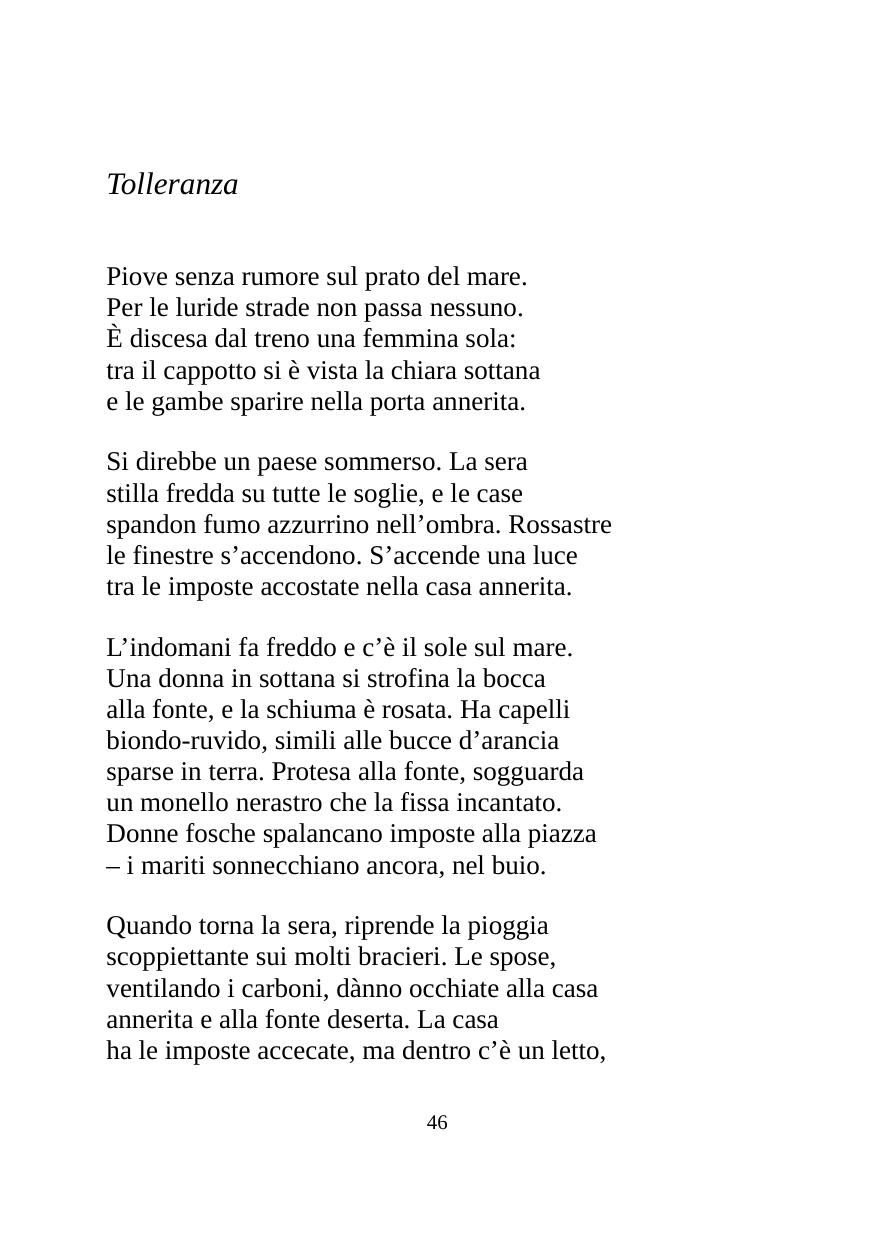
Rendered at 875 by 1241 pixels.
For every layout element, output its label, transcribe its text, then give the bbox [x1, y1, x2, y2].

text Quando torna la sera, riprende la pioggia scoppiettante sui molti bracieri. Le spose, ventilando i carboni, dànno occhiate alla casa annerita e alla fonte deserta. La casa ha le imposte accecate, ma dentro c’è un letto, [106, 909, 768, 1065]
text Piove senza rumore sul prato del mare. Per le luride strade non passa nessuno. È discesa dal treno una femmina sola: tra il cappotto si è vista la chiara sottana e le gambe sparire nella porta annerita. [106, 260, 768, 416]
text Si direbbe un paese sommerso. La sera stilla fredda su tutte le soglie, e le case spandon fumo azzurrino nell’ombra. Rossastre le finestre s’accendono. S’accende una luce tra le imposte accostate nella casa annerita. [106, 446, 768, 601]
subtitle Tolleranza [106, 165, 768, 201]
text L’indomani fa freddo e c’è il sole sul mare. Una donna in sottana si strofina la bocca alla fonte, e la schiuma è rosata. Ha capelli biondo-ruvido, simili alle bucce d’arancia sparse in terra. Protesa alla fonte, sogguarda un monello nerastro che la fissa incantato. Donne fosche spalancano imposte alla piazza – i mariti sonnecchiano ancora, nel buio. [106, 631, 768, 880]
